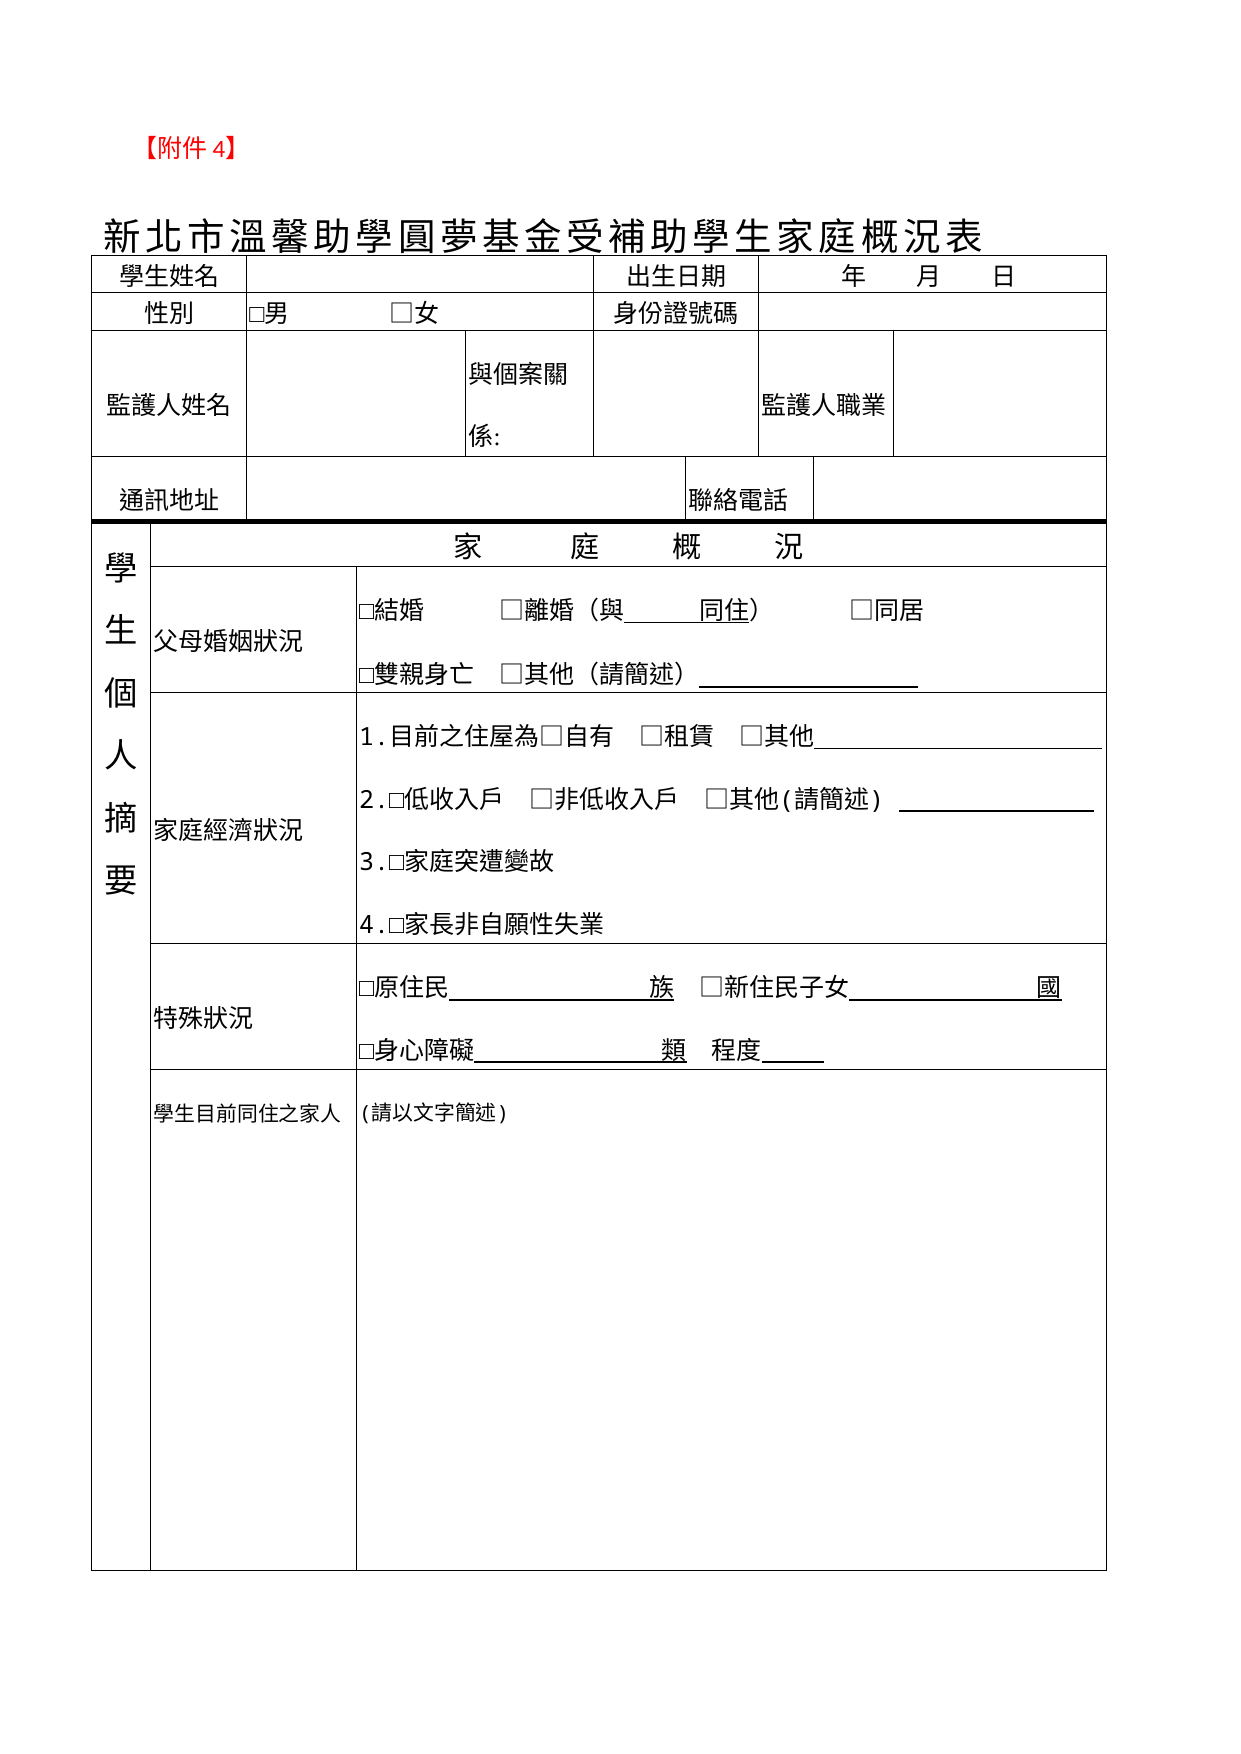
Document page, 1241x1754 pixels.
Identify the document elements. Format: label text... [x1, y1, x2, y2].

text 新北市溫馨助學圓夢基金受補助學生家庭概況表 [103, 192, 1152, 255]
table_cell 與個案關係: [466, 331, 593, 456]
table_cell 聯絡電話 [686, 457, 813, 519]
table_cell [247, 331, 465, 456]
table_cell [247, 457, 685, 519]
table_cell [594, 331, 758, 456]
table_header [247, 256, 593, 292]
table_cell 家 庭 概 況 [151, 524, 1106, 566]
table_header 出生日期 [594, 256, 758, 292]
table_header 學生姓名 [92, 256, 246, 292]
table_cell 身份證號碼 [594, 293, 758, 329]
table_cell 監護人姓名 [92, 331, 246, 456]
table_header 年 月 日 [759, 256, 1106, 292]
table_cell 性別 [92, 293, 246, 329]
table_cell (請以文字簡述) [357, 1070, 1106, 1570]
table_cell 監護人職業 [759, 331, 893, 456]
table_cell 通訊地址 [92, 457, 246, 519]
table_cell [759, 293, 1106, 329]
table_cell 父母婚姻狀況 [151, 567, 356, 692]
table_cell [894, 331, 1106, 456]
table_cell 學生目前同住之家人 [151, 1070, 356, 1570]
table_cell 家庭經濟狀況 [151, 693, 356, 943]
table_cell 1.目前之住屋為□自有 □租賃 □其他 2.□低收入戶 □非低收入戶 □其他(請簡述) 3.□家庭突遭變故 4.□家長非自願性失業 [357, 693, 1106, 943]
table_cell □原住民 族 □新住民子女 國 □身心障礙 類 程度 [357, 944, 1106, 1069]
text 【附件4】 [132, 128, 269, 164]
table_cell 學生個人 摘 要 [92, 524, 150, 1570]
table_cell 特殊狀況 [151, 944, 356, 1069]
table_cell □男 □女 [247, 293, 593, 329]
table_cell [814, 457, 1106, 519]
table_cell □結婚 □離婚（與 同住） □同居 □雙親身亡 □其他（請簡述） [357, 567, 1106, 692]
